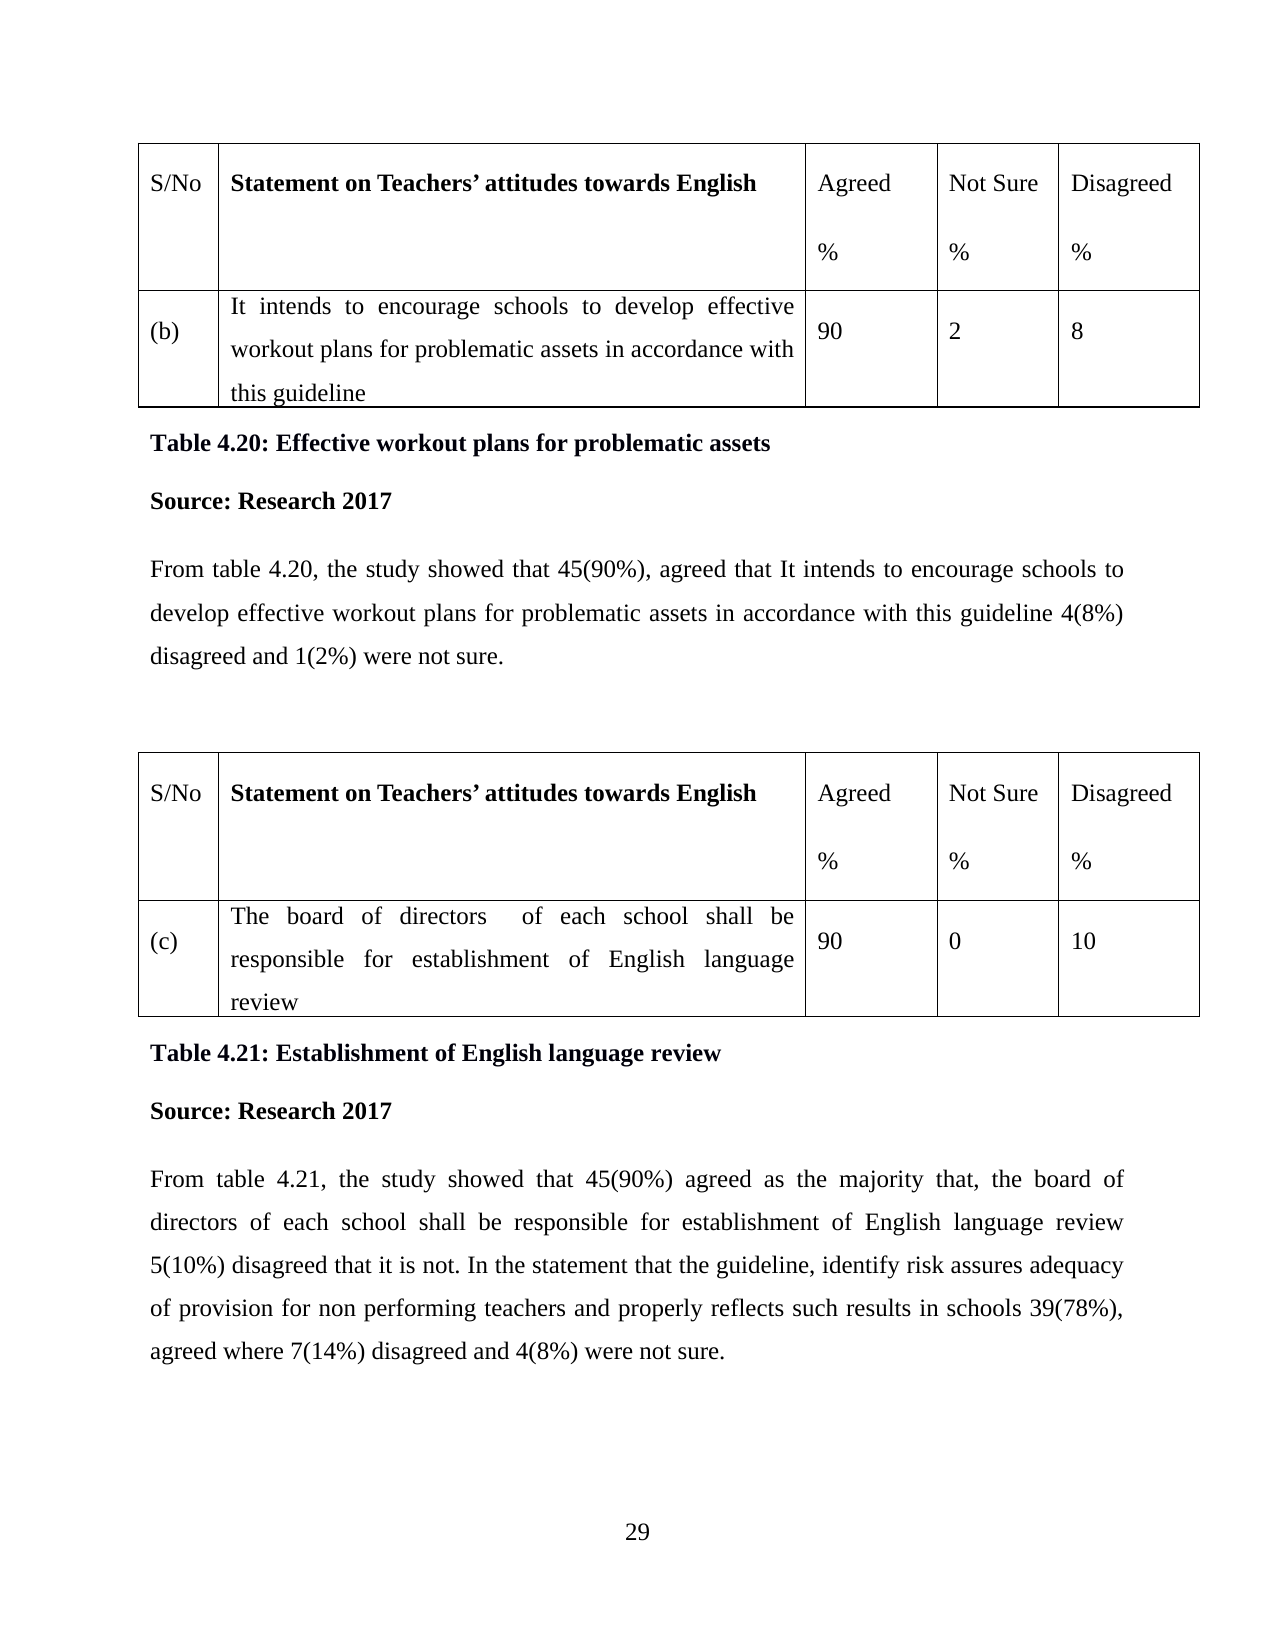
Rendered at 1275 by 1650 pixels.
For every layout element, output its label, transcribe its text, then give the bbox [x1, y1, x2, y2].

text Source: Research 2017 [150, 486, 1125, 515]
table_header Disagreed % [1059, 753, 1199, 900]
table_cell The board of directors of each school shall be responsible for establishment of English language review [219, 901, 805, 1016]
table_cell 8 [1059, 291, 1199, 406]
table_header Statement on Teachers’ attitudes towards English [219, 144, 805, 290]
subtitle Table 4.20: Effective workout plans for problematic assets [150, 428, 1125, 457]
table_cell 90 [806, 901, 937, 1016]
table_cell 0 [938, 901, 1058, 1016]
table_header S/No [139, 753, 218, 900]
text From table 4.21, the study showed that 45(90%) agreed as the majority that, the board of directors of each school shall be responsible for establishment of English language review 5(10%) disagreed that it is not. In the statement that the guideline, identify risk assures adequacy of provision for non performing teachers and properly reflects such results in schools 39(78%), agreed where 7(14%) disagreed and 4(8%) were not sure. [150, 1164, 1125, 1365]
table_cell 10 [1059, 901, 1199, 1016]
subtitle Table 4.21: Establishment of English language review [150, 1038, 1125, 1067]
table_cell It intends to encourage schools to develop effective workout plans for problematic assets in accordance with this guideline [219, 291, 805, 406]
table_header Disagreed % [1059, 144, 1199, 290]
table_cell 90 [806, 291, 937, 406]
table_header Not Sure % [938, 144, 1058, 290]
table_cell (b) [139, 291, 218, 406]
table_header S/No [139, 144, 218, 290]
table_header Not Sure % [938, 753, 1058, 900]
table_cell (c) [139, 901, 218, 1016]
table_cell 2 [938, 291, 1058, 406]
text Source: Research 2017 [150, 1096, 1125, 1124]
table_header Statement on Teachers’ attitudes towards English [219, 753, 805, 900]
table_header Agreed % [806, 144, 937, 290]
table_header Agreed % [806, 753, 937, 900]
text From table 4.20, the study showed that 45(90%), agreed that It intends to encourage schools to develop effective workout plans for problematic assets in accordance with this guideline 4(8%) disagreed and 1(2%) were not sure. [150, 554, 1125, 669]
